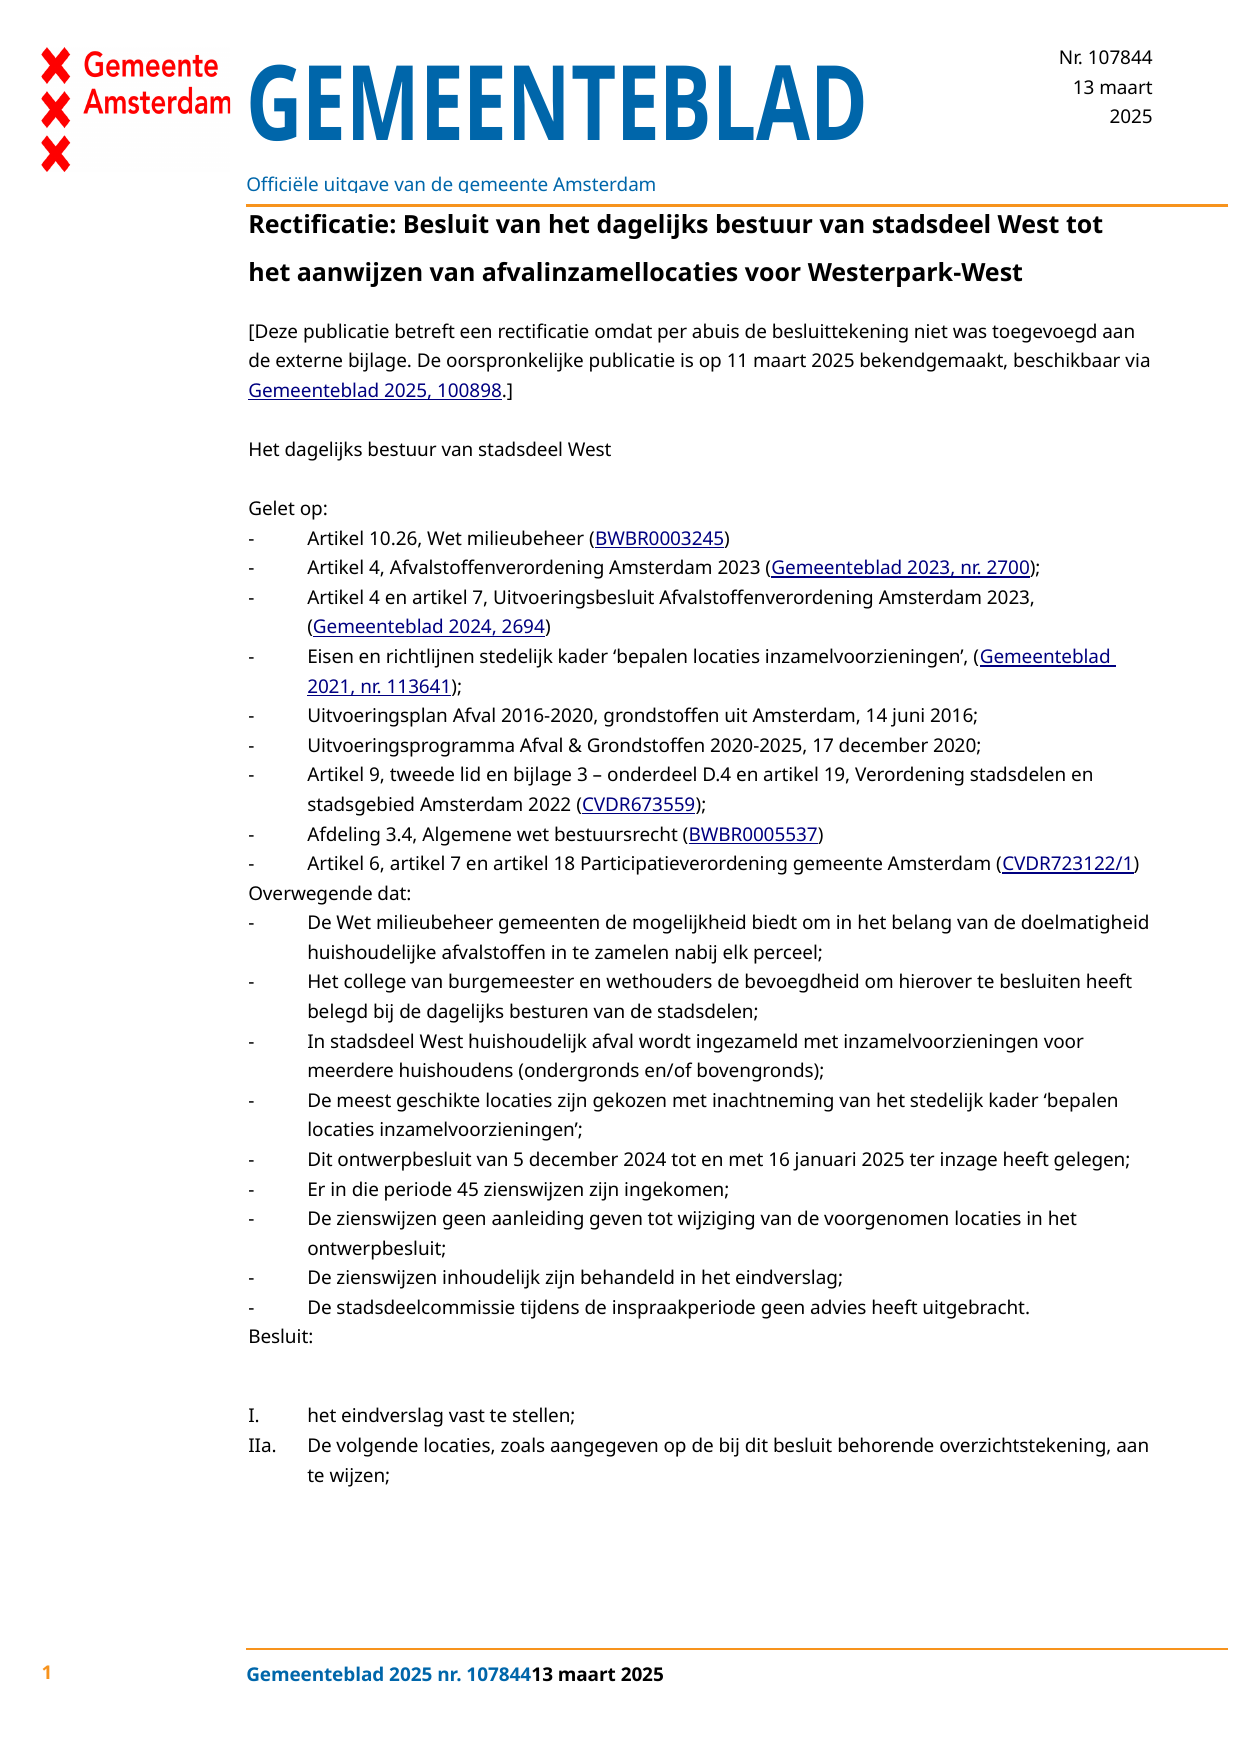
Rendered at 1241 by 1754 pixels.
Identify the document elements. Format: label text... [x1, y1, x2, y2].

list Artikel 10.26, Wet milieubeheer (BWBR0003245) [248, 525, 1152, 551]
list Artikel 9, tweede lid en bijlage 3 – onderdeel D.4 en artikel 19, Verordening stadsdelen en stadsgebied Amsterdam 2022 (CVDR673559); [248, 762, 1152, 817]
list Er in die periode 45 zienswijzen zijn ingekomen; [248, 1176, 1152, 1202]
text Besluit: [248, 1324, 1152, 1349]
text [Deze publicatie betreft een rectificatie omdat per abuis de besluittekening niet was toegevoegd aan de externe bijlage. De oorspronkelijke publicatie is op 11 maart 2025 bekendgemaakt, beschikbaar via Gemeenteblad 2025, 100898.] [248, 318, 1152, 403]
list Dit ontwerpbesluit van 5 december 2024 tot en met 16 januari 2025 ter inzage heeft gelegen; [248, 1146, 1152, 1172]
list De meest geschikte locaties zijn gekozen met inachtneming van het stedelijk kader ‘bepalen locaties inzamelvoorzieningen’; [248, 1087, 1152, 1142]
list In stadsdeel West huishoudelijk afval wordt ingezameld met inzamelvoorzieningen voor meerdere huishoudens (ondergronds en/of bovengronds); [248, 1028, 1152, 1083]
picture [41, 47, 231, 172]
text Gelet op: [248, 495, 1152, 521]
list De Wet milieubeheer gemeenten de mogelijkheid biedt om in het belang van de doelmatigheid huishoudelijke afvalstoffen in te zamelen nabij elk perceel; [248, 909, 1152, 965]
list Uitvoeringsprogramma Afval & Grondstoffen 2020-2025, 17 december 2020; [248, 732, 1152, 758]
text Het dagelijks bestuur van stadsdeel West [248, 436, 1152, 462]
list Afdeling 3.4, Algemene wet bestuursrecht (BWBR0005537) [248, 821, 1152, 847]
list De volgende locaties, zoals aangegeven op de bij dit besluit behorende overzichtstekening, aan te wijzen; [248, 1432, 1152, 1487]
list Artikel 4 en artikel 7, Uitvoeringsbesluit Afvalstoffenverordening Amsterdam 2023, (Gemeenteblad 2024, 2694) [248, 584, 1152, 639]
text Overwegende dat: [248, 880, 1152, 906]
list De zienswijzen inhoudelijk zijn behandeld in het eindverslag; [248, 1264, 1152, 1290]
list De stadsdeelcommissie tijdens de inspraakperiode geen advies heeft uitgebracht. [248, 1294, 1152, 1320]
list het eindverslag vast te stellen; [248, 1403, 1152, 1428]
list De zienswijzen geen aanleiding geven tot wijziging van de voorgenomen locaties in het ontwerpbesluit; [248, 1205, 1152, 1261]
list Eisen en richtlijnen stedelijk kader ‘bepalen locaties inzamelvoorzieningen’, (Gemeenteblad 2021, nr. 113641); [248, 643, 1152, 699]
list Het college van burgemeester en wethouders de bevoegdheid om hierover te besluiten heeft belegd bij de dagelijks besturen van de stadsdelen; [248, 969, 1152, 1024]
list Artikel 4, Afvalstoffenverordening Amsterdam 2023 (Gemeenteblad 2023, nr. 2700); [248, 554, 1152, 580]
list Artikel 6, artikel 7 en artikel 18 Participatieverordening gemeente Amsterdam (CVDR723122/1) [248, 850, 1152, 876]
text Rectificatie: Besluit van het dagelijks bestuur van stadsdeel West tot het aanwijzen van afvalinzamellocaties voor Westerpark-West [248, 207, 1152, 288]
list Uitvoeringsplan Afval 2016-2020, grondstoffen uit Amsterdam, 14 juni 2016; [248, 702, 1152, 728]
